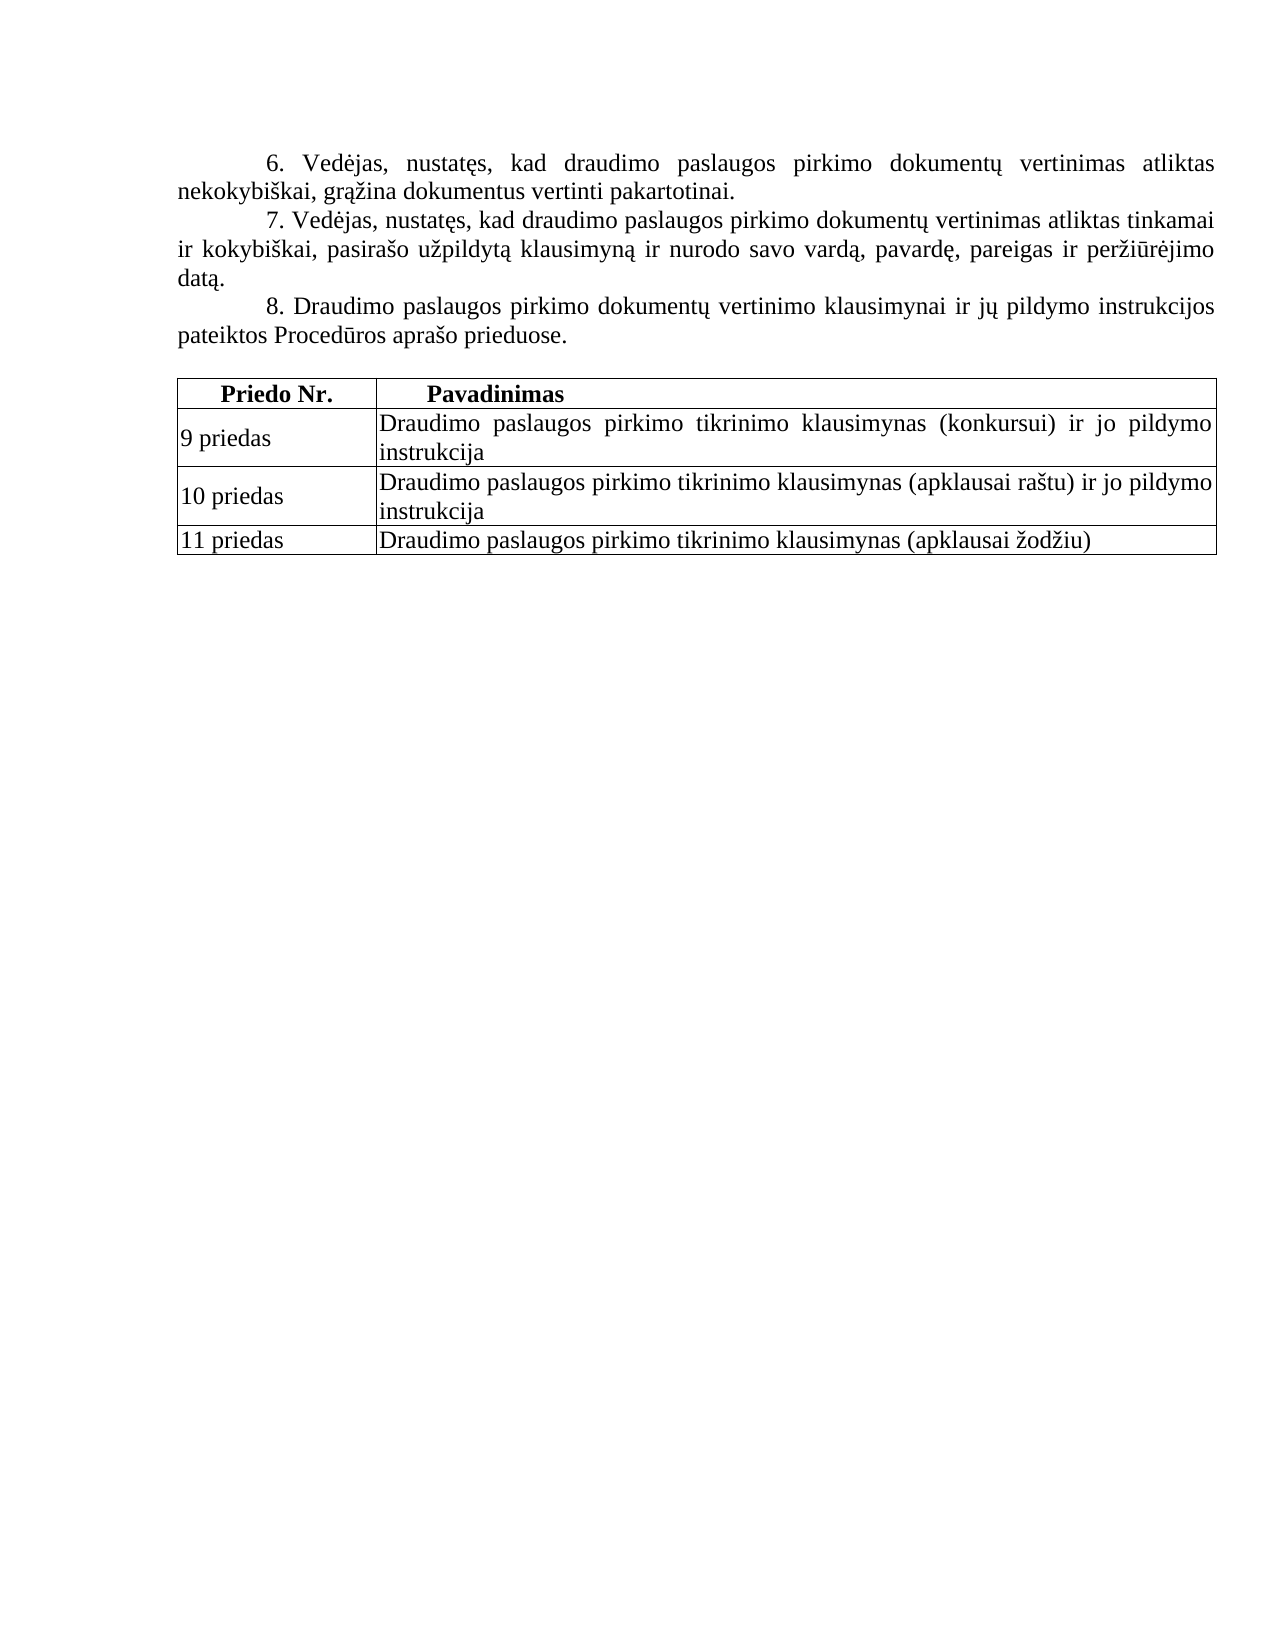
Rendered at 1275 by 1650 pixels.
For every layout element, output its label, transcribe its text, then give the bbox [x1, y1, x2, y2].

table_cell Draudimo paslaugos pirkimo tikrinimo klausimynas (konkursui) ir jo pildymo instrukcija [377, 409, 1216, 466]
table_header Pavadinimas [377, 379, 1216, 407]
text 8. Draudimo paslaugos pirkimo dokumentų vertinimo klausimynai ir jų pildymo instrukcijos pateiktos Procedūros aprašo prieduose. [177, 291, 1216, 349]
table_cell Draudimo paslaugos pirkimo tikrinimo klausimynas (apklausai raštu) ir jo pildymo instrukcija [377, 467, 1216, 524]
text 7. Vedėjas, nustatęs, kad draudimo paslaugos pirkimo dokumentų vertinimas atliktas tinkamai ir kokybiškai, pasirašo užpildytą klausimyną ir nurodo savo vardą, pavardę, pareigas ir peržiūrėjimo datą. [177, 205, 1216, 291]
table_cell Draudimo paslaugos pirkimo tikrinimo klausimynas (apklausai žodžiu) [377, 526, 1216, 554]
text 6. Vedėjas, nustatęs, kad draudimo paslaugos pirkimo dokumentų vertinimas atliktas nekokybiškai, grąžina dokumentus vertinti pakartotinai. [177, 148, 1216, 205]
table_cell 11 priedas [178, 526, 376, 554]
table_cell 10 priedas [178, 467, 376, 524]
table_cell 9 priedas [178, 409, 376, 466]
table_header Priedo Nr. [178, 379, 376, 407]
